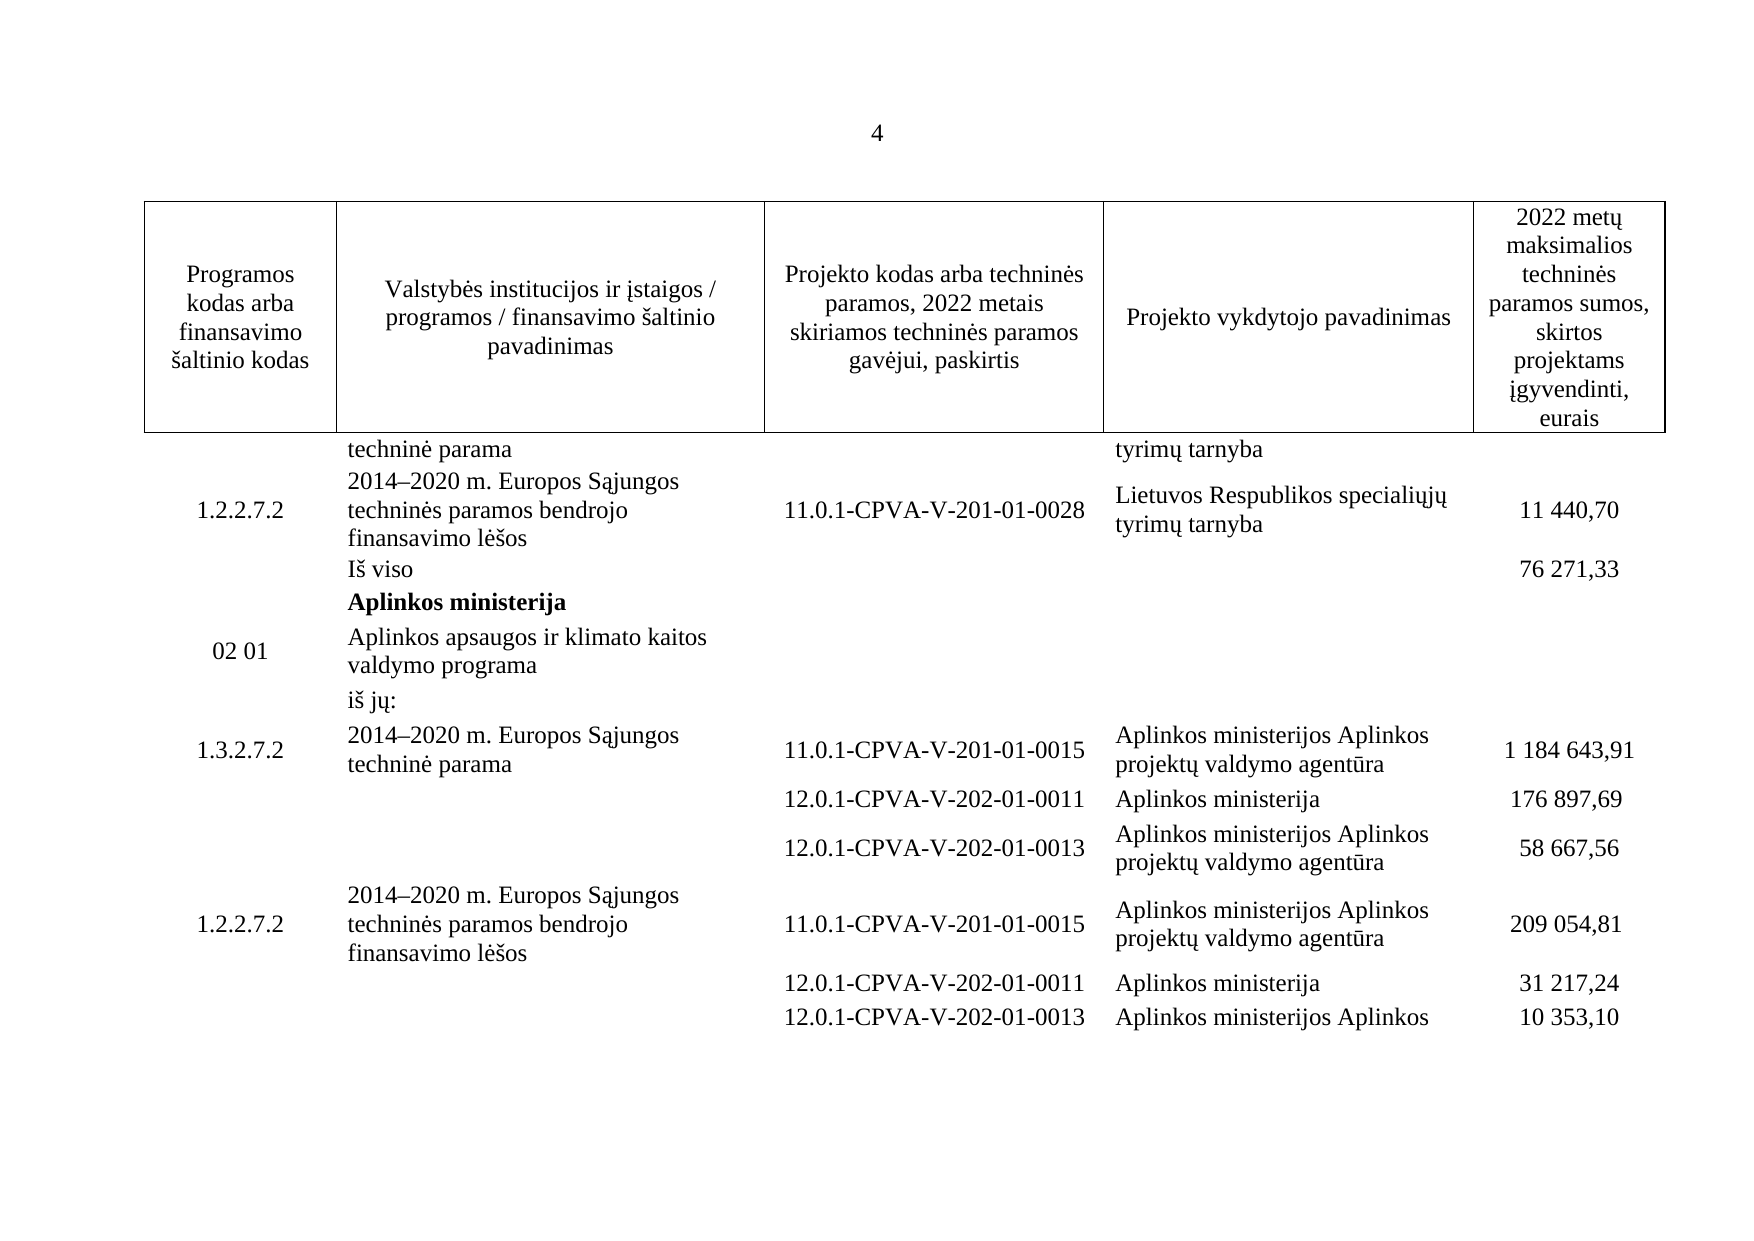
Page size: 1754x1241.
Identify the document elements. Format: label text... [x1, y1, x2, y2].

table_cell 11.0.1-CPVA-V-201-01-0015 [764, 880, 1104, 967]
table_cell [1104, 585, 1473, 618]
table_cell [144, 782, 336, 815]
table_cell Aplinkos ministerijos Aplinkos projektų valdymo agentūra [1104, 716, 1473, 782]
table_cell 2014–2020 m. Europos Sąjungos techninės paramos bendrojo finansavimo lėšos [336, 880, 764, 967]
table_cell Aplinkos ministerija [336, 585, 764, 618]
table_header Valstybės institucijos ir įstaigos / programos / finansavimo šaltinio pavadinimas [337, 202, 764, 432]
table_cell [1473, 585, 1665, 618]
table_cell 12.0.1-CPVA-V-202-01-0011 [764, 782, 1104, 815]
table_cell 02 01 [144, 618, 336, 683]
table_header 2022 metų maksimalios techninės paramos sumos, skirtos projektams įgyvendinti, eurais [1474, 202, 1664, 432]
table_cell [144, 552, 336, 585]
table_cell 10 353,10 [1473, 999, 1665, 1033]
table_header Projekto vykdytojo pavadinimas [1104, 202, 1473, 432]
table_header Programos kodas arba finansavimo šaltinio kodas [145, 202, 336, 432]
table_cell [764, 585, 1104, 618]
table_cell [1473, 618, 1665, 683]
table_cell [1473, 433, 1665, 466]
table_header Projekto kodas arba techninės paramos, 2022 metais skiriamos techninės paramos gavėjui, paskirtis [765, 202, 1103, 432]
table_cell 2014–2020 m. Europos Sąjungos techninės paramos bendrojo finansavimo lėšos [336, 466, 764, 552]
table_cell 1.2.2.7.2 [144, 880, 336, 967]
table_cell 58 667,56 [1473, 815, 1665, 880]
table_cell [1104, 618, 1473, 683]
table_cell [336, 782, 764, 815]
table_cell [764, 433, 1104, 466]
table_cell 12.0.1-CPVA-V-202-01-0013 [764, 999, 1104, 1033]
table_cell tyrimų tarnyba [1104, 433, 1473, 466]
table_cell iš jų: [336, 684, 764, 716]
table_cell Aplinkos apsaugos ir klimato kaitos valdymo programa [336, 618, 764, 683]
table_cell Aplinkos ministerijos Aplinkos projektų valdymo agentūra [1104, 815, 1473, 880]
table_cell [144, 967, 336, 999]
table_cell [336, 999, 764, 1033]
table_cell [336, 815, 764, 880]
table_cell 209 054,81 [1473, 880, 1665, 967]
table_cell 11 440,70 [1473, 466, 1665, 552]
table_cell [764, 618, 1104, 683]
table_cell [1104, 684, 1473, 716]
table_cell 1.2.2.7.2 [144, 466, 336, 552]
table_cell 1.3.2.7.2 [144, 716, 336, 782]
table_cell 11.0.1-CPVA-V-201-01-0028 [764, 466, 1104, 552]
table_cell Lietuvos Respublikos specialiųjų tyrimų tarnyba [1104, 466, 1473, 552]
table_cell Aplinkos ministerijos Aplinkos [1104, 999, 1473, 1033]
table_cell techninė parama [336, 433, 764, 466]
table_cell 176 897,69 [1473, 782, 1665, 815]
table_cell 76 271,33 [1473, 552, 1665, 585]
table_cell 11.0.1-CPVA-V-201-01-0015 [764, 716, 1104, 782]
table_cell 12.0.1-CPVA-V-202-01-0011 [764, 967, 1104, 999]
table_cell [144, 815, 336, 880]
table_cell [1473, 684, 1665, 716]
table_cell [144, 433, 336, 466]
table_cell [1104, 552, 1473, 585]
table_cell [144, 684, 336, 716]
table_cell 1 184 643,91 [1473, 716, 1665, 782]
table_cell Aplinkos ministerijos Aplinkos projektų valdymo agentūra [1104, 880, 1473, 967]
table_cell 12.0.1-CPVA-V-202-01-0013 [764, 815, 1104, 880]
table_cell 2014–2020 m. Europos Sąjungos techninė parama [336, 716, 764, 782]
table_cell [764, 684, 1104, 716]
table_cell Iš viso [336, 552, 764, 585]
table_cell [144, 585, 336, 618]
table_cell [764, 552, 1104, 585]
table_cell [336, 967, 764, 999]
table_cell Aplinkos ministerija [1104, 782, 1473, 815]
table_cell 31 217,24 [1473, 967, 1665, 999]
table_cell Aplinkos ministerija [1104, 967, 1473, 999]
table_cell [144, 999, 336, 1033]
